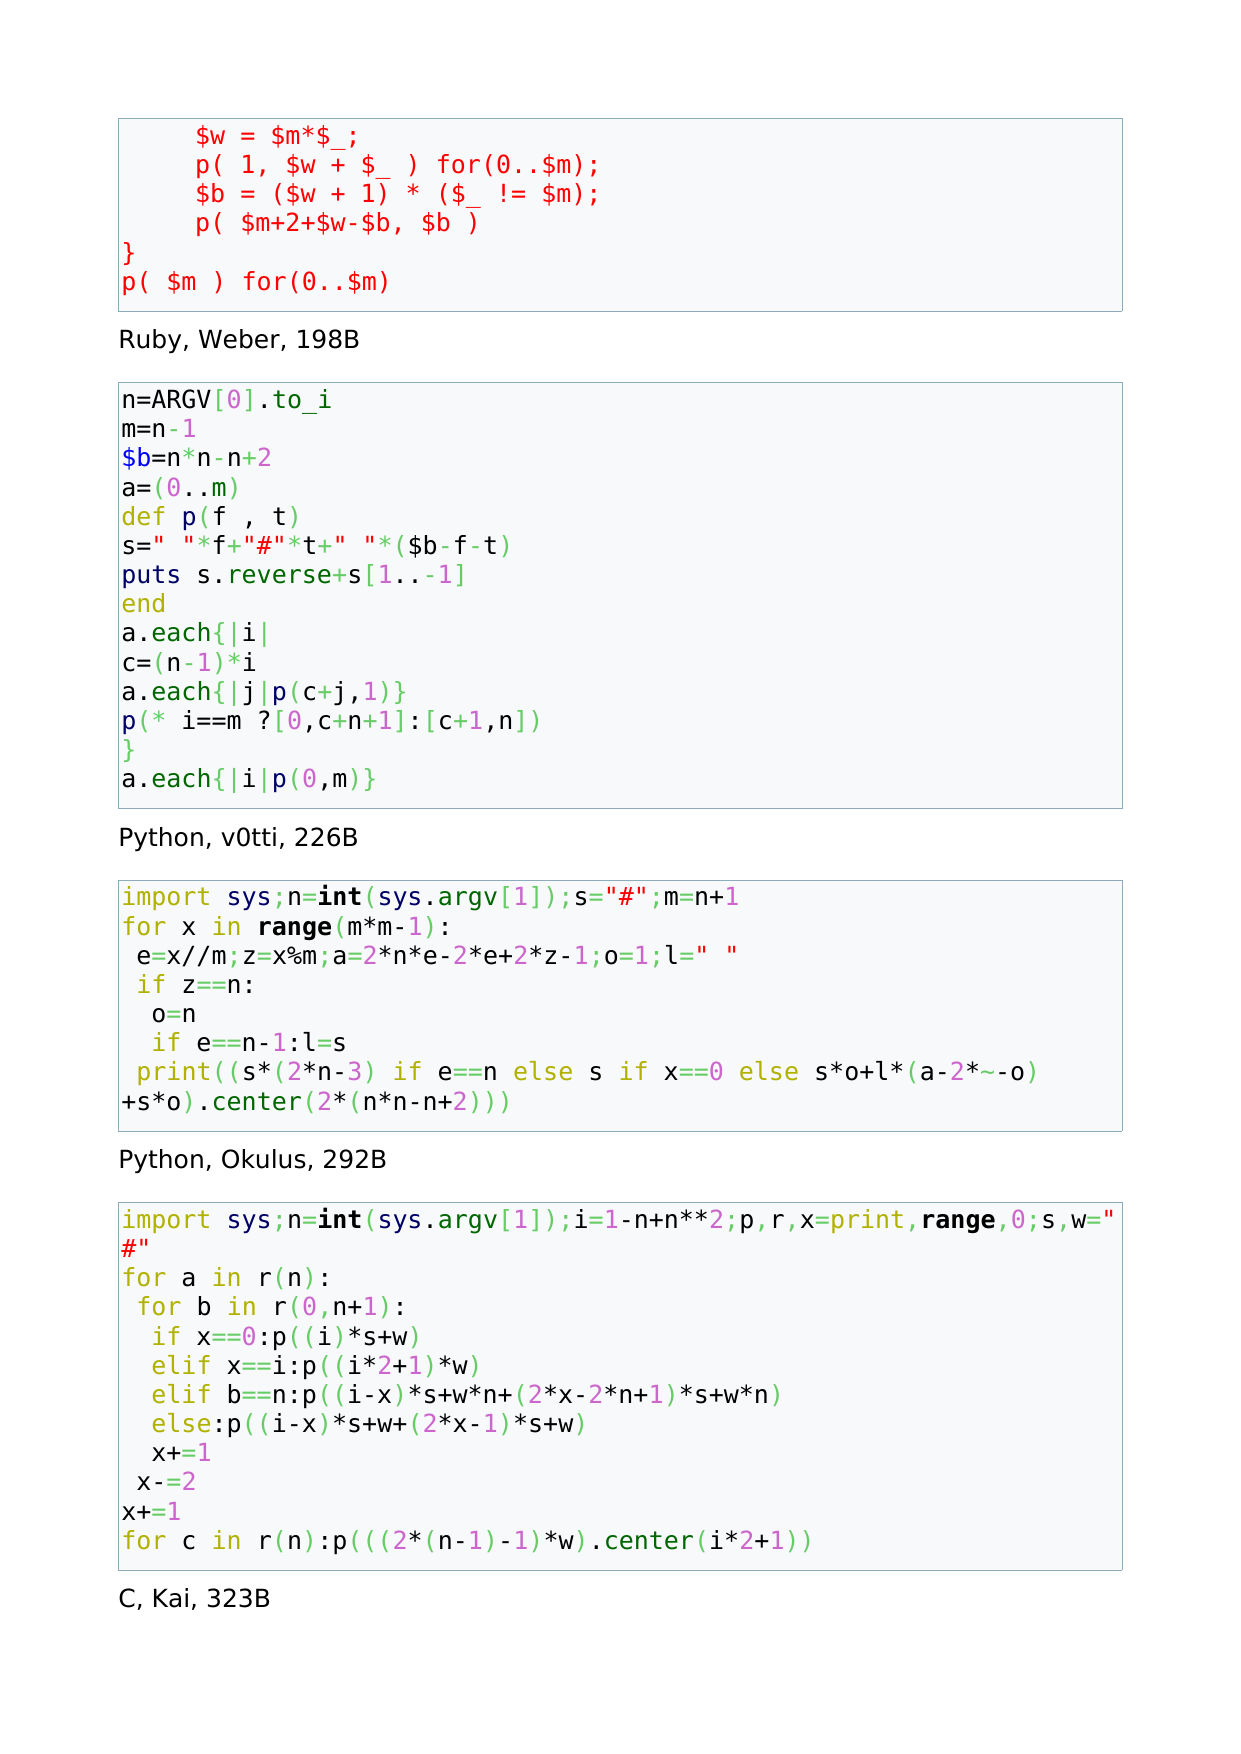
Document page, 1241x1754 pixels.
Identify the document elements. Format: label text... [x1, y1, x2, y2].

text Python, Okulus, 292B [118, 1146, 1122, 1175]
table_header $w = $m*$_; p( 1, $w + $_ ) for(0..$m); $b = ($w + 1) * ($_ != $m); p( $m+2+$w-$b, $b ) } p( $m ) for(0..$m) [119, 119, 1122, 311]
table_header import sys;n=int(sys.argv[1]);i=1-n+n**2;p,r,x=print,range,0;s,w=" #" for a in r(n): for b in r(0,n+1): if x==0:p((i)*s+w) elif x==i:p((i*2+1)*w) elif b==n:p((i-x)*s+w*n+(2*x-2*n+1)*s+w*n) else:p((i-x)*s+w+(2*x-1)*s+w) x+=1 x-=2 x+=1 for c in r(n):p(((2*(n-1)-1)*w).center(i*2+1)) [119, 1203, 1122, 1570]
table_header import sys;n=int(sys.argv[1]);s="#";m=n+1 for x in range(m*m-1): e=x//m;z=x%m;a=2*n*e-2*e+2*z-1;o=1;l=" " if z==n: o=n if e==n-1:l=s print((s*(2*n-3) if e==n else s if x==0 else s*o+l*(a-2*~-o)+s*o).center(2*(n*n-n+2))) [119, 881, 1122, 1131]
text Ruby, Weber, 198B [118, 326, 1122, 355]
text Python, v0tti, 226B [118, 823, 1122, 852]
text C, Kai, 323B [118, 1584, 1122, 1614]
table_header n=ARGV[0].to_i m=n-1 $b=n*n-n+2 a=(0..m) def p(f , t) s=" "*f+"#"*t+" "*($b-f-t) puts s.reverse+s[1..-1] end a.each{|i| c=(n-1)*i a.each{|j|p(c+j,1)} p(* i==m ?[0,c+n+1]:[c+1,n]) } a.each{|i|p(0,m)} [119, 383, 1122, 808]
